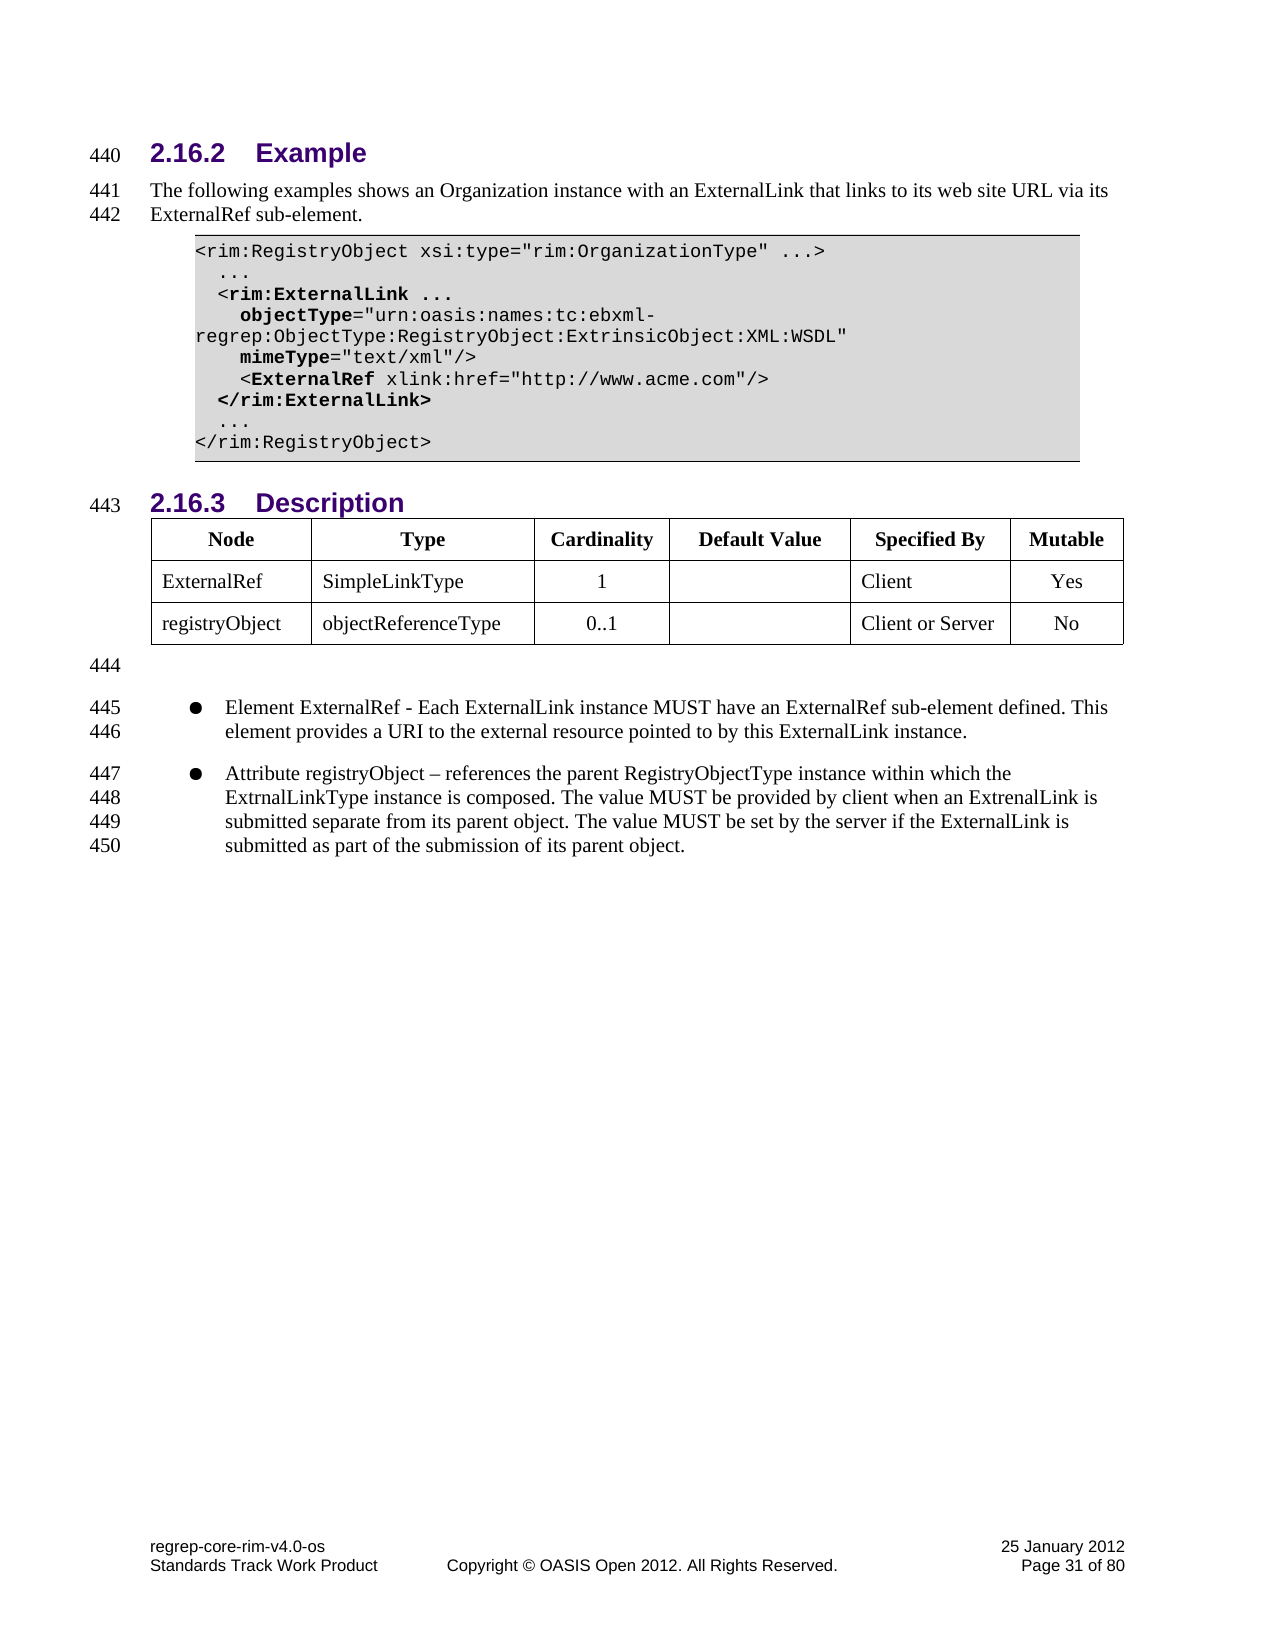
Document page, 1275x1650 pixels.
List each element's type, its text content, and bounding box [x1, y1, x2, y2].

table_cell Yes [1011, 561, 1123, 602]
list Element ExternalRef - Each ExternalLink instance MUST have an ExternalRef sub-element defined. This element provides a URI to the external resource pointed to by this ExternalLink instance. [187, 695, 1125, 743]
subtitle Description [150, 487, 1125, 518]
table_cell 1 [535, 561, 669, 602]
table_cell [670, 561, 850, 602]
table_header Type [312, 519, 534, 560]
table_cell Client [851, 561, 1010, 602]
text mimeType="text/xml"/> [195, 341, 1080, 362]
text <ExternalRef xlink:href="http://www.acme.com"/> [195, 362, 1080, 383]
text </rim:RegistryObject> [195, 426, 1080, 461]
text objectType="urn:oasis:names:tc:ebxml-regrep:ObjectType:RegistryObject:ExtrinsicObject:XML:WSDL" [195, 298, 1080, 341]
text </rim:ExternalLink> [195, 383, 1080, 404]
table_cell 0..1 [535, 603, 669, 644]
table_cell Client or Server [851, 603, 1010, 644]
table_cell ExternalRef [152, 561, 311, 602]
table_header Mutable [1011, 519, 1123, 560]
table_cell objectReferenceType [312, 603, 534, 644]
table_header Default Value [670, 519, 850, 560]
text <rim:ExternalLink ... [195, 277, 1080, 298]
table_cell SimpleLinkType [312, 561, 534, 602]
table_header Specified By [851, 519, 1010, 560]
subtitle Example [150, 137, 1125, 168]
table_cell [670, 603, 850, 644]
text ... [195, 256, 1080, 277]
list Attribute registryObject – references the parent RegistryObjectType instance within which the ExtrnalLinkType instance is composed. The value MUST be provided by client when an ExtrenalLink is submitted separate from its parent object. The value MUST be set by the server if the ExternalLink is submitted as part of the submission of its parent object. [187, 761, 1125, 857]
text ... [195, 404, 1080, 426]
table_header Node [152, 519, 311, 560]
table_cell registryObject [152, 603, 311, 644]
table_header Cardinality [535, 519, 669, 560]
table_cell No [1011, 603, 1123, 644]
text <rim:RegistryObject xsi:type="rim:OrganizationType" ...> [195, 236, 1080, 256]
text The following examples shows an Organization instance with an ExternalLink that links to its web site URL via its ExternalRef sub-element. [150, 177, 1125, 226]
